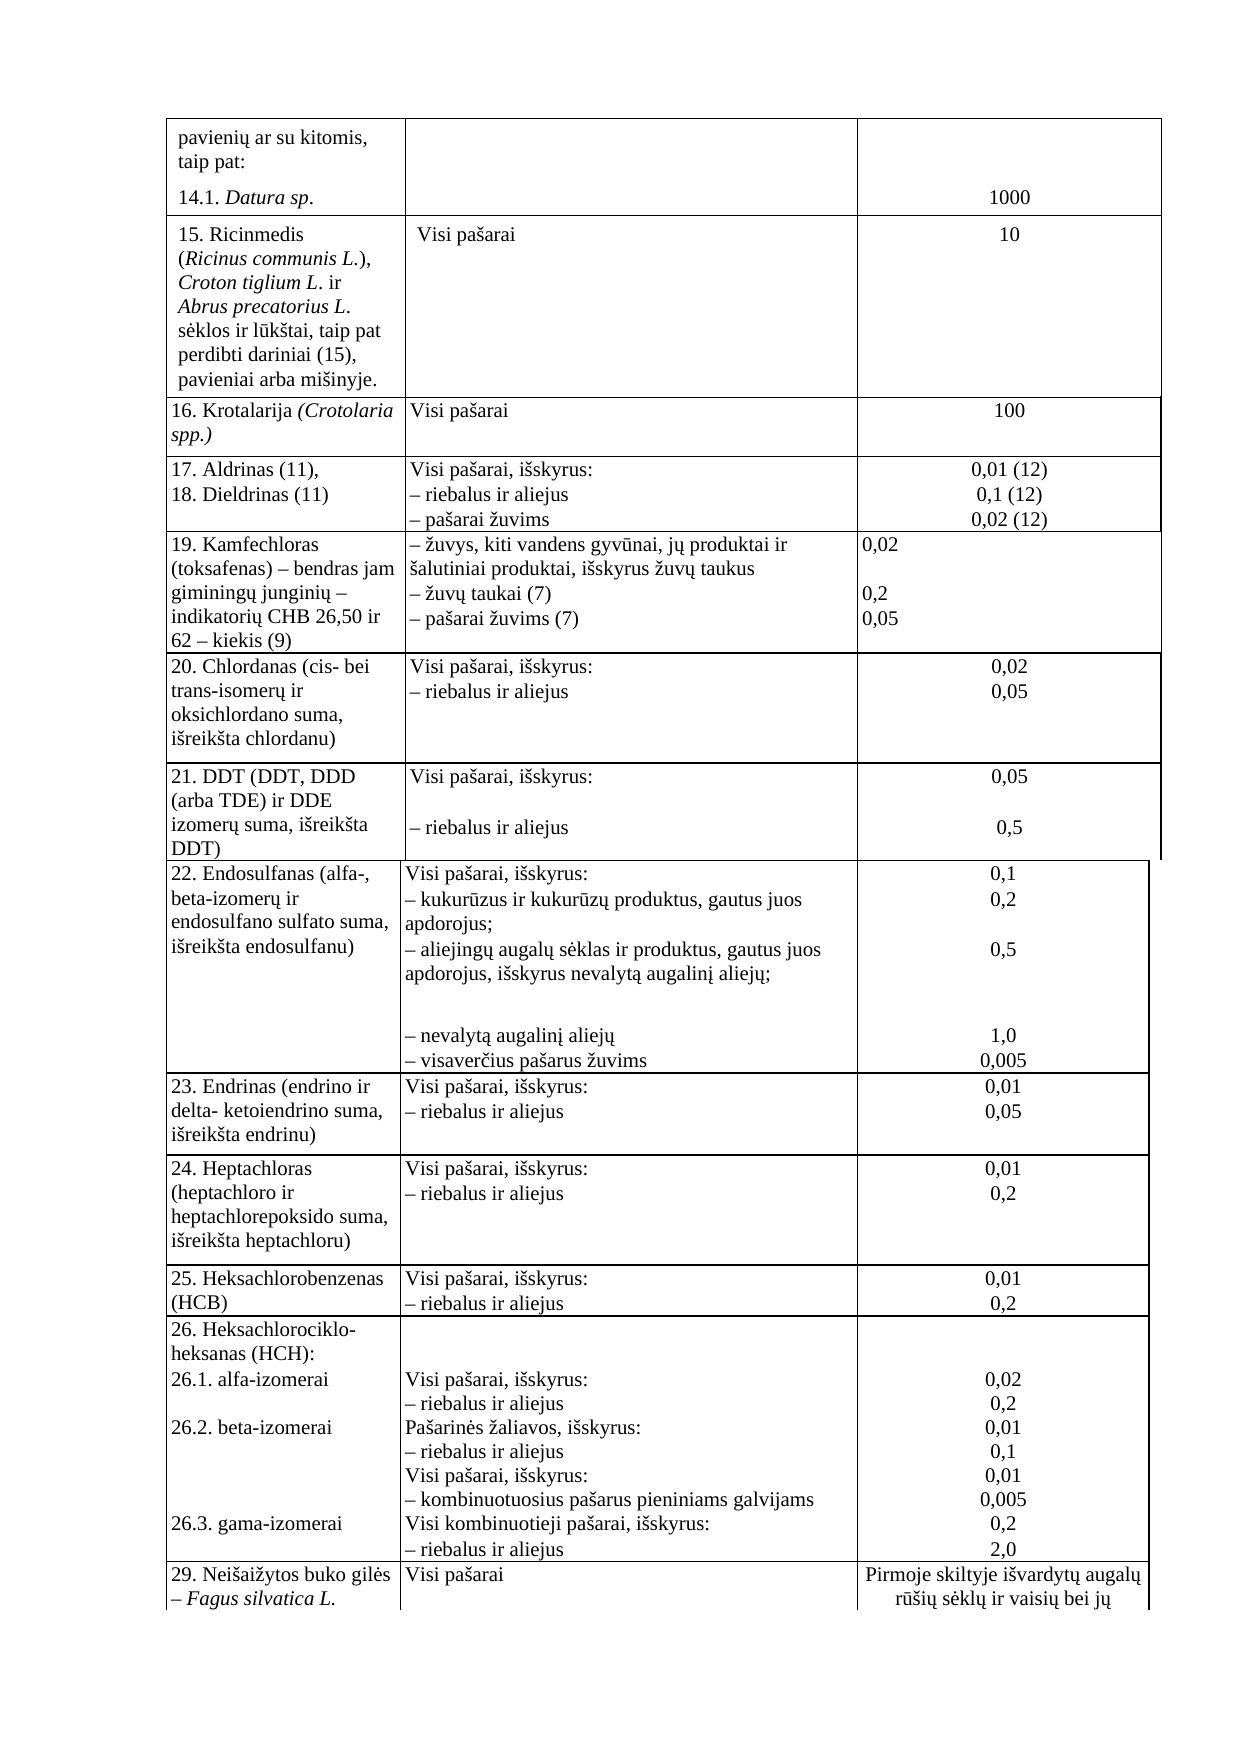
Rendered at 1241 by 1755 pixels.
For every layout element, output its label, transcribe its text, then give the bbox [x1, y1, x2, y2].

table_cell Visi pašarai, išskyrus: [401, 1156, 857, 1180]
table_cell 0,02 [858, 532, 1161, 580]
table_cell 14.1. Datura sp. [167, 179, 405, 215]
table_cell – riebalus ir aliejus [401, 1098, 857, 1154]
table_cell [858, 788, 1160, 813]
table_cell [1153, 1180, 1161, 1264]
table_cell – pašarai žuvims [406, 506, 857, 531]
table_cell 0,1 (12) [858, 481, 1160, 506]
table_cell – riebalus ir aliejus [401, 1391, 857, 1415]
table_cell pavienių ar su kitomis, taip pat: [167, 119, 405, 179]
table_cell 24. Heptachloras (heptachloro ir heptachlorepoksido suma, išreikšta heptachloru) [167, 1156, 400, 1264]
table_cell 0,1 [858, 1439, 1148, 1463]
table_cell Visi pašarai, išskyrus: [401, 1463, 857, 1487]
table_cell Visi pašarai [406, 216, 857, 396]
table_cell Visi pašarai [401, 1562, 857, 1610]
table_cell – visaverčius pašarus žuvims [401, 1047, 857, 1072]
table_cell [406, 119, 857, 179]
table_cell [1153, 1047, 1161, 1072]
table_cell 0,1 [858, 861, 1148, 885]
table_cell Visi pašarai [406, 398, 857, 456]
table_cell [1153, 1315, 1161, 1341]
table_cell Pirmoje skiltyje išvardytų augalų rūšių sėklų ir vaisių bei jų [858, 1562, 1148, 1610]
table_cell 0,2 [858, 1180, 1148, 1264]
table_cell [1153, 1367, 1161, 1391]
table_cell 0,01 [858, 1415, 1148, 1439]
table_cell [1153, 1391, 1161, 1415]
table_cell – kombinuotuosius pašarus pieniniams galvijams [401, 1487, 857, 1511]
table_cell [1153, 1154, 1161, 1180]
table_cell Visi pašarai, išskyrus: [406, 654, 857, 678]
table_cell 0,02 [858, 654, 1160, 678]
table_cell [1153, 1535, 1161, 1561]
table_cell 0,005 [858, 1047, 1148, 1072]
table_cell – žuvys, kiti vandens gyvūnai, jų produktai ir šalutiniai produktai, išskyrus žuvų taukus [406, 532, 857, 580]
table_cell 25. Heksachlorobenzenas (HCB) [167, 1266, 400, 1315]
table_cell Visi pašarai, išskyrus: [401, 1266, 857, 1290]
table_cell [406, 788, 857, 813]
table_cell [1153, 1463, 1161, 1487]
table_cell 0,01 [858, 1266, 1148, 1290]
table_cell 0,5 [858, 813, 1160, 860]
table_cell 19. Kamfechloras (toksafenas) – bendras jam giminingų junginių – indikatorių CHB 26,50 ir 62 – kiekis (9) [167, 532, 405, 652]
table_cell [1153, 1290, 1161, 1315]
table_cell [858, 119, 1161, 179]
table_cell [1153, 1561, 1161, 1610]
table_cell – riebalus ir aliejus [401, 1439, 857, 1463]
table_cell 0,2 [858, 580, 1161, 605]
table_cell 0,2 [858, 1511, 1148, 1535]
table_cell Visi pašarai, išskyrus: [401, 861, 857, 885]
table_cell 100 [858, 398, 1160, 456]
table_cell – žuvų taukai (7) [406, 580, 857, 605]
table_cell [1153, 860, 1161, 885]
table_cell 0,05 [858, 764, 1160, 788]
table_cell 0,2 [858, 885, 1148, 935]
table_cell [1153, 1415, 1161, 1439]
table_cell 2,0 [858, 1535, 1148, 1561]
table_cell [858, 1341, 1148, 1367]
table_cell [1153, 1098, 1161, 1154]
table_cell 20. Chlordanas (cis- bei trans-isomerų ir oksichlordano suma, išreikšta chlordanu) [167, 654, 405, 762]
table_cell 0,2 [858, 1290, 1148, 1315]
table_cell – riebalus ir aliejus [401, 1290, 857, 1315]
table_cell 21. DDT (DDT, DDD (arba TDE) ir DDE izomerų suma, išreikšta DDT) [167, 764, 405, 860]
table_cell – riebalus ir aliejus [401, 1535, 857, 1561]
table_cell – aliejingų augalų sėklas ir produktus, gautus juos apdorojus, išskyrus nevalytą augalinį aliejų; [401, 935, 857, 1021]
table_cell [401, 1341, 857, 1367]
table_cell Visi pašarai, išskyrus: [401, 1074, 857, 1098]
table_cell [1153, 935, 1161, 1021]
table_cell 0,05 [858, 678, 1160, 762]
table_cell Visi pašarai, išskyrus: [406, 764, 857, 788]
table_cell – riebalus ir aliejus [406, 481, 857, 506]
table_cell 26.3. gama-izomerai [167, 1511, 400, 1561]
table_cell 0,02 [858, 1367, 1148, 1391]
table_cell [1153, 1341, 1161, 1367]
table_cell 0,005 [858, 1487, 1148, 1511]
table_cell 0,5 [858, 935, 1148, 1021]
table_cell 0,05 [858, 1098, 1148, 1154]
table_cell 16. Krotalarija (Crotolaria spp.) [167, 398, 405, 456]
table_cell [1153, 1072, 1161, 1098]
table_cell [401, 1317, 857, 1341]
table_cell – riebalus ir aliejus [406, 813, 857, 860]
table_cell 0,01 [858, 1156, 1148, 1180]
table_cell – pašarai žuvims (7) [406, 605, 857, 652]
table_cell – kukurūzus ir kukurūzų produktus, gautus juos apdorojus; [401, 885, 857, 935]
table_cell Pašarinės žaliavos, išskyrus: [401, 1415, 857, 1439]
table_cell Visi pašarai, išskyrus: [401, 1367, 857, 1391]
table_cell [1153, 885, 1161, 935]
table_cell 29. Neišaižytos buko gilės – Fagus silvatica L. [167, 1562, 400, 1610]
table_cell 0,01 (12) [858, 457, 1160, 481]
table_cell 15. Ricinmedis (Ricinus communis L.), Croton tiglium L. ir Abrus precatorius L. sėklos ir lūkštai, taip pat perdibti dariniai (15), pavieniai arba mišinyje. [167, 216, 405, 396]
table_cell Visi pašarai, išskyrus: [406, 457, 857, 481]
table_cell – riebalus ir aliejus [401, 1180, 857, 1264]
table_cell 17. Aldrinas (11), [167, 457, 405, 481]
table_cell [1153, 1487, 1161, 1511]
table_cell Visi kombinuotieji pašarai, išskyrus: [401, 1511, 857, 1535]
table_cell [858, 1317, 1148, 1341]
table_cell 0,05 [858, 605, 1161, 652]
table_cell [406, 179, 857, 215]
table_cell 0,2 [858, 1391, 1148, 1415]
table_cell 0,01 [858, 1074, 1148, 1098]
table_cell 0,02 (12) [858, 506, 1160, 531]
table_cell 26.1. alfa-izomerai [167, 1367, 400, 1415]
table_cell [1153, 1264, 1161, 1290]
table_cell 18. Dieldrinas (11) [167, 481, 405, 531]
table_cell 1000 [858, 179, 1161, 215]
table_cell [1153, 1439, 1161, 1463]
table_cell 0,01 [858, 1463, 1148, 1487]
table_cell – riebalus ir aliejus [406, 678, 857, 762]
table_cell – nevalytą augalinį aliejų [401, 1021, 857, 1047]
table_cell 10 [858, 216, 1161, 396]
table_cell 23. Endrinas (endrino ir delta- ketoiendrino suma, išreikšta endrinu) [167, 1074, 400, 1154]
table_cell 1,0 [858, 1021, 1148, 1047]
table_cell 26.2. beta-izomerai [167, 1415, 400, 1511]
table_cell 22. Endosulfanas (alfa-, beta-izomerų ir endosulfano sulfato suma, išreikšta endosulfanu) [167, 861, 400, 1072]
table_cell 26. Heksachlorociklo-heksanas (HCH): [167, 1317, 400, 1367]
table_cell [1153, 1021, 1161, 1047]
table_cell [1153, 1511, 1161, 1535]
